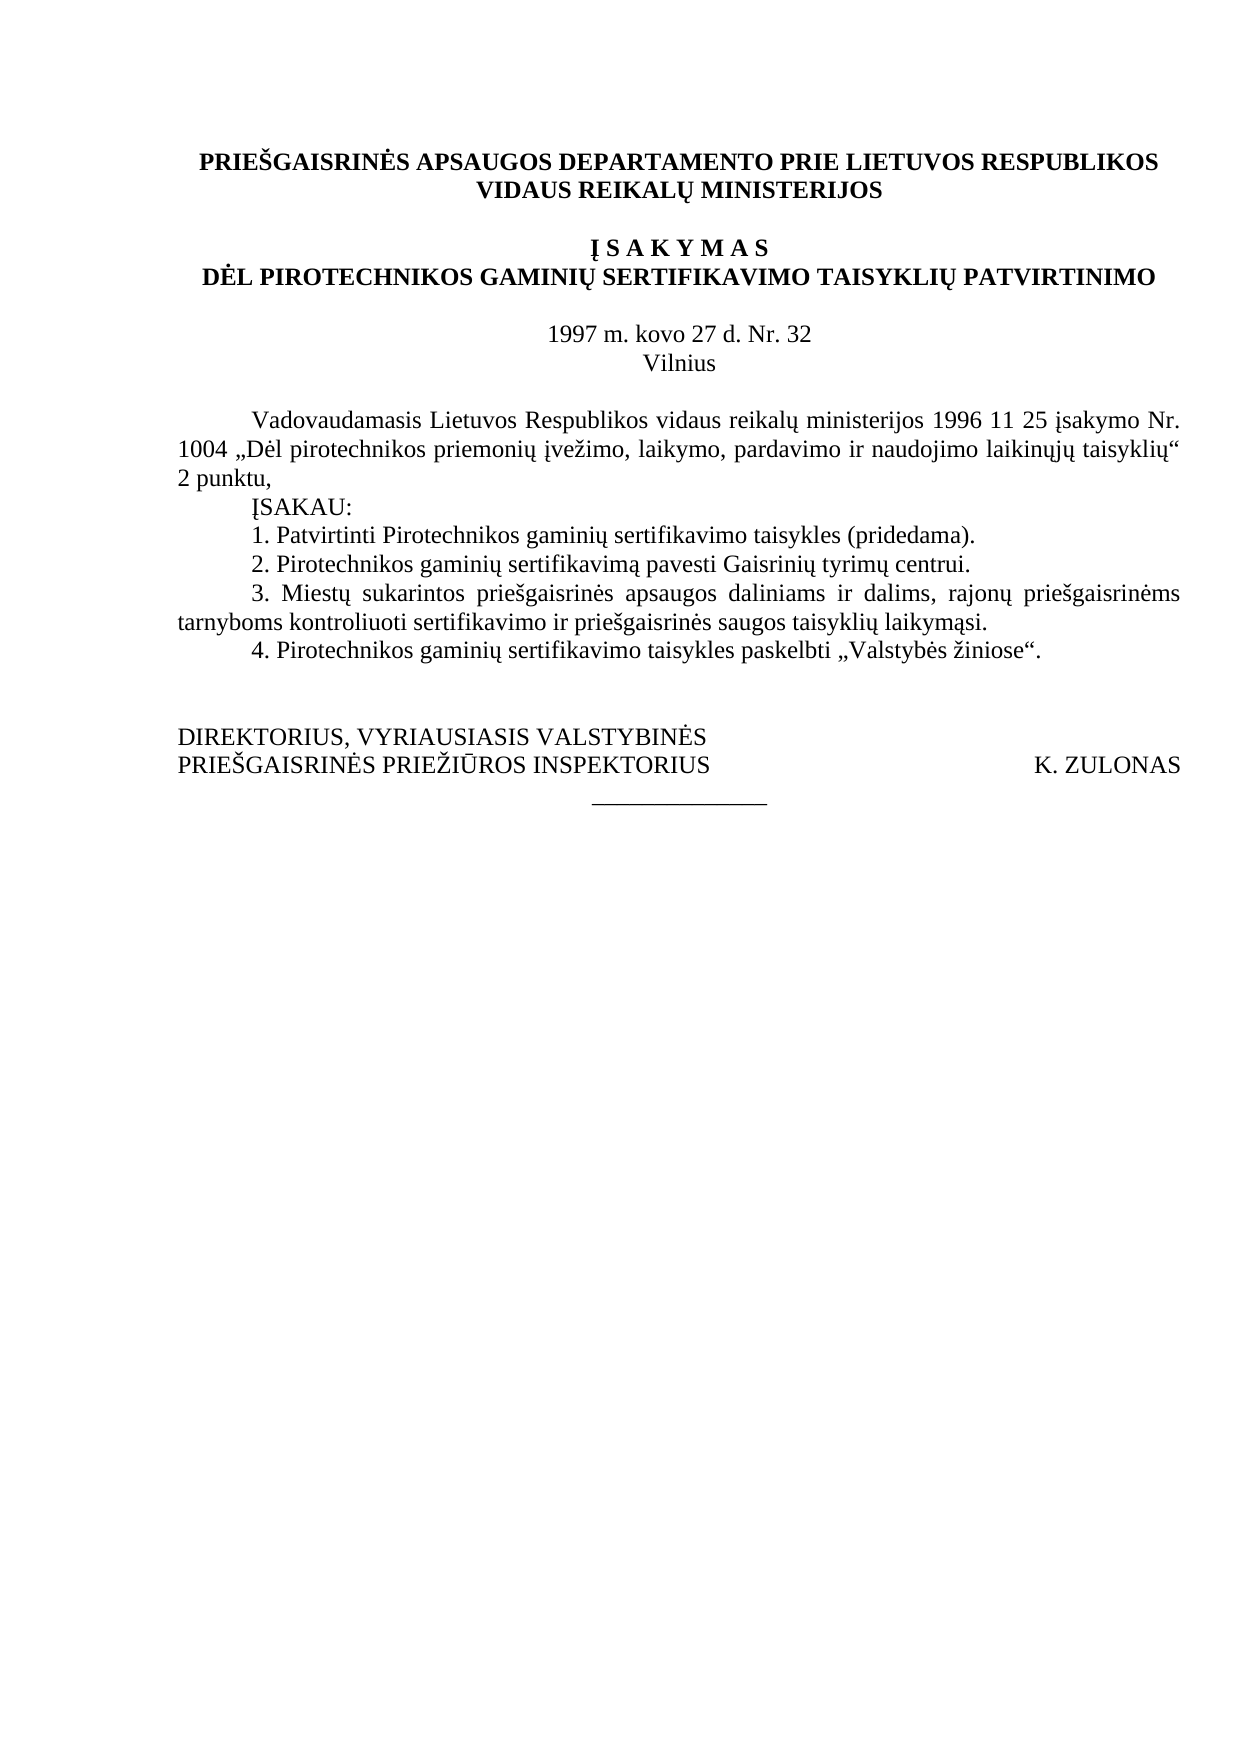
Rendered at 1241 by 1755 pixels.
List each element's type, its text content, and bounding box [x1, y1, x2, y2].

text PRIEŠGAISRINĖS APSAUGOS DEPARTAMENTO PRIE LIETUVOS RESPUBLIKOS VIDAUS REIKALŲ MINISTERIJOS [177, 147, 1181, 204]
text 1997 m. kovo 27 d. Nr. 32 [177, 319, 1181, 348]
text DIREKTORIUS, VYRIAUSIASIS VALSTYBINĖS [177, 722, 1181, 751]
text 4. Pirotechnikos gaminių sertifikavimo taisykles paskelbti „Valstybės žiniose“. [177, 636, 1181, 664]
text 1. Patvirtinti Pirotechnikos gaminių sertifikavimo taisykles (pridedama). [177, 521, 1181, 549]
text 2. Pirotechnikos gaminių sertifikavimą pavesti Gaisrinių tyrimų centrui. [177, 549, 1181, 578]
text ______________ [177, 779, 1181, 808]
text 3. Miestų sukarintos priešgaisrinės apsaugos daliniams ir dalims, rajonų priešgaisrinėms tarnyboms kontroliuoti sertifikavimo ir priešgaisrinės saugos taisyklių laikymąsi. [177, 578, 1181, 636]
text Vadovaudamasis Lietuvos Respublikos vidaus reikalų ministerijos 1996 11 25 įsakymo Nr. 1004 „Dėl pirotechnikos priemonių įvežimo, laikymo, pardavimo ir naudojimo laikinųjų taisyklių“ 2 punktu, [177, 406, 1181, 492]
text Į S A K Y M A S [177, 233, 1181, 262]
text ĮSAKAU: [177, 492, 1181, 521]
text Vilnius [177, 348, 1181, 377]
text DĖL PIROTECHNIKOS GAMINIŲ SERTIFIKAVIMO TAISYKLIŲ PATVIRTINIMO [177, 262, 1181, 291]
text PRIEŠGAISRINĖS PRIEŽIŪROS INSPEKTORIUS K. ZULONAS [177, 751, 1181, 779]
